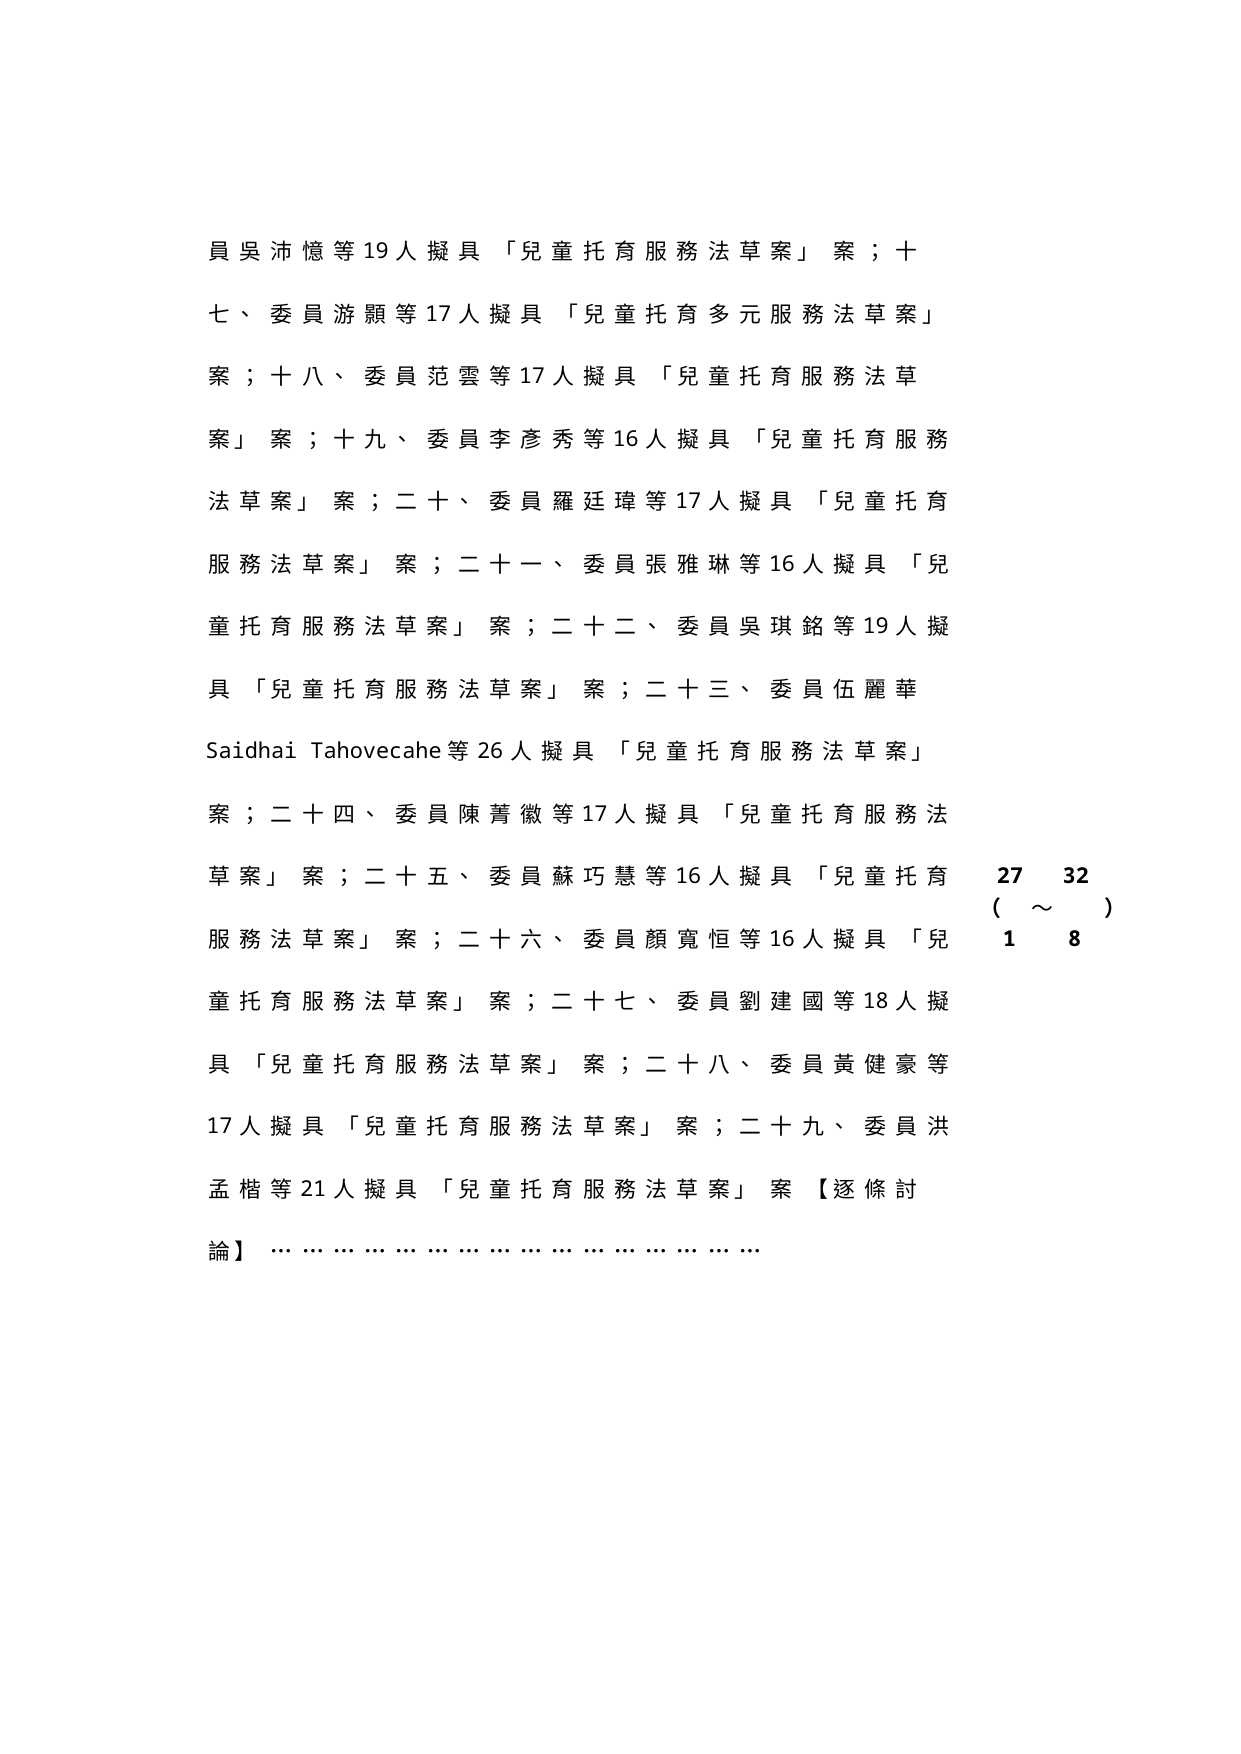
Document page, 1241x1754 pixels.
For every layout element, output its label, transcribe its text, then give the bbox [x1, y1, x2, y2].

table_cell ） [1091, 219, 1108, 1281]
table_cell 328 [1053, 219, 1091, 1281]
table_cell 員吳沛憶等19人擬具「兒童托育服務法草案」案；十七、委員游顥等17人擬具「兒童托育多元服務法草案」案；十八、委員范雲等17人擬具「兒童托育服務法草案」案；十九、委員李彥秀等16人擬具「兒童托育服務法草案」案；二十、委員羅廷瑋等17人擬具「兒童托育服務法草案」案；二十一、委員張雅琳等16人擬具「兒童托育服務法草案」案；二十二、委員吳琪銘等19人擬具「兒童托育服務法草案」案；二十三、委員伍麗華Saidhai Tahovecahe等26人擬具「兒童托育服務法草案」案；二十四、委員陳菁徽等17人擬具「兒童托育服務法草案」案；二十五、委員蘇巧慧等16人擬具「兒童托育服務法草案」案；二十六、委員顏寬恒等16人擬具「兒童托育服務法草案」案；二十七、委員劉建國等18人擬具「兒童托育服務法草案」案；二十八、委員黃健豪等17人擬具「兒童托育服務法草案」案；二十九、委員洪孟楷等21人擬具「兒童托育服務法草案」案【逐條討論】………………………………………… [150, 219, 967, 1281]
table_cell ～ [1023, 219, 1053, 1281]
table_cell （ [967, 219, 986, 1281]
table_cell 271 [986, 219, 1023, 1281]
